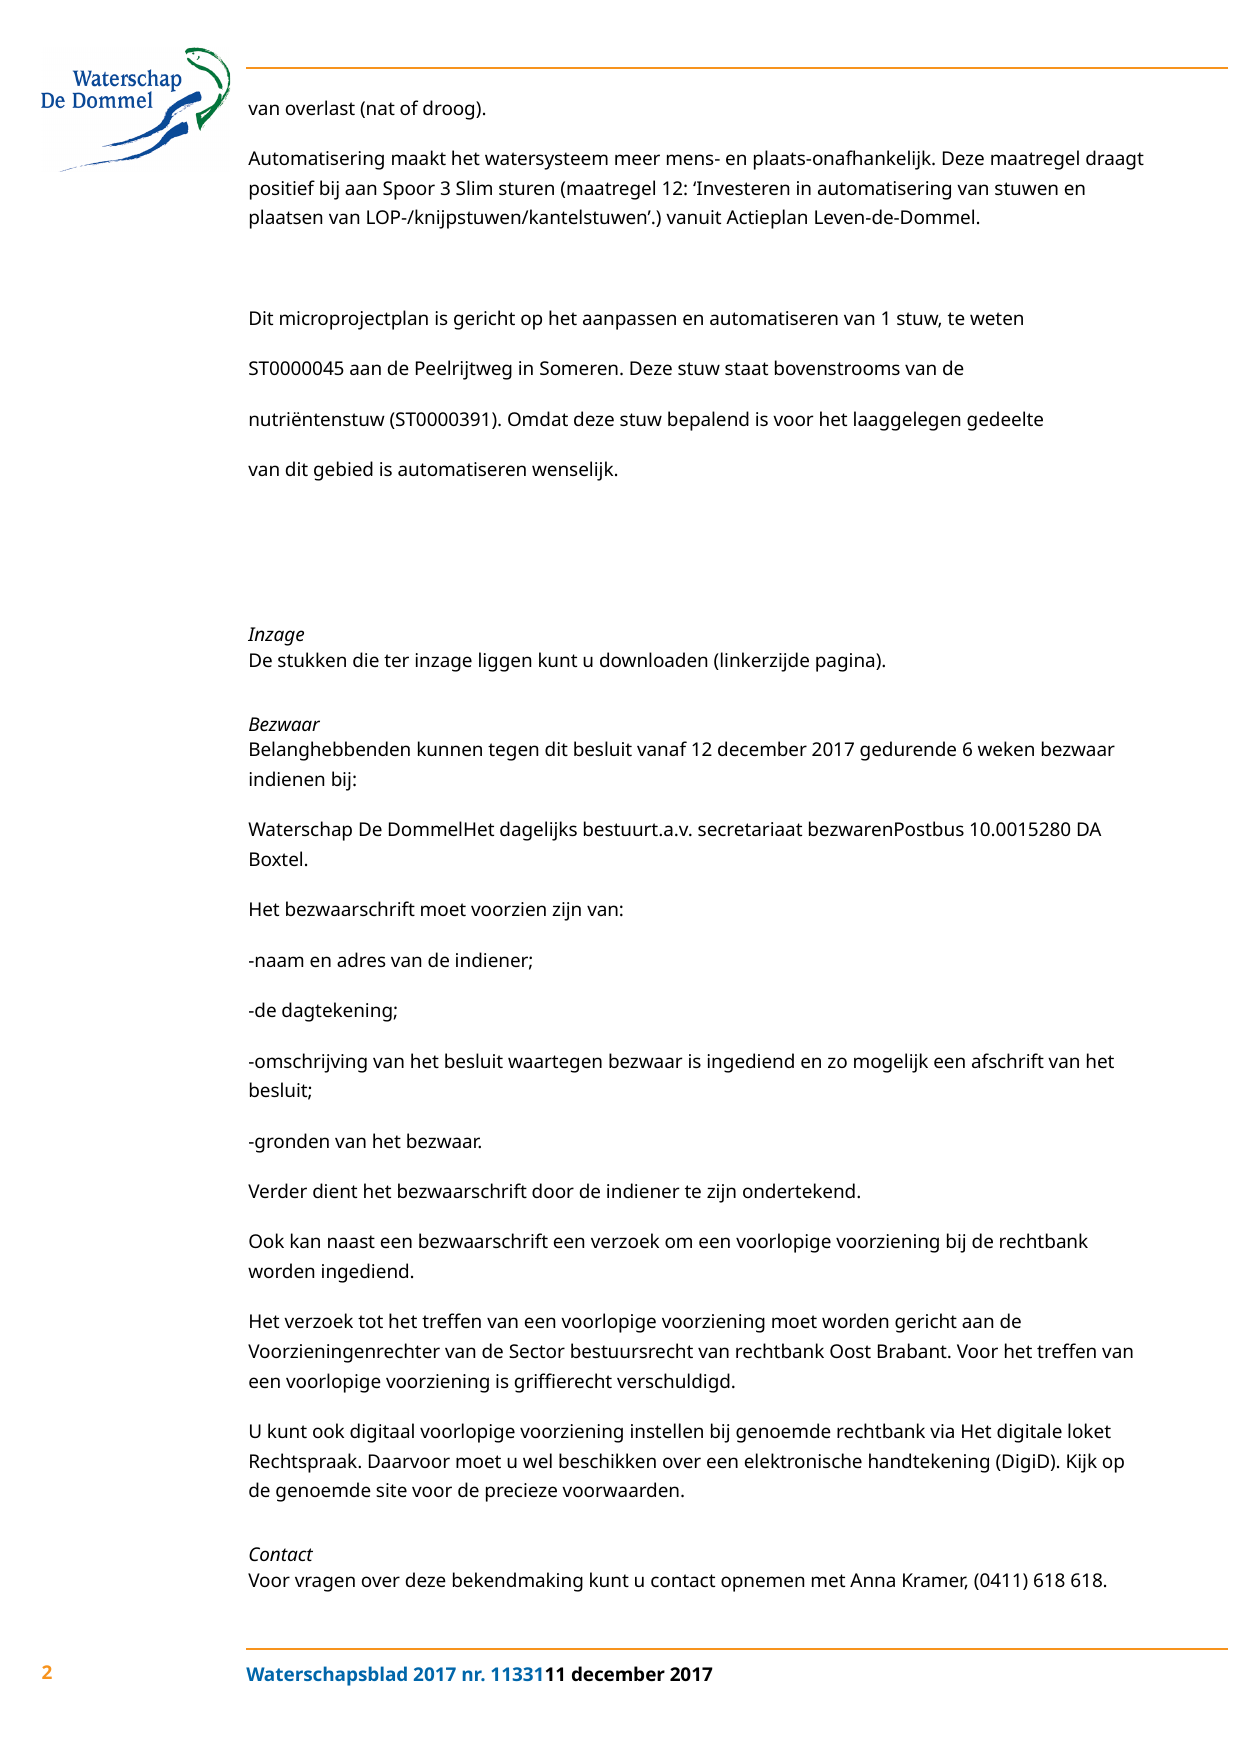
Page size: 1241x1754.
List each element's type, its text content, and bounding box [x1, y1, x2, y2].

text Inzage [248, 621, 1152, 647]
text Het bezwaarschrift moet voorzien zijn van: [248, 897, 1152, 922]
text -de dagtekening; [248, 997, 1152, 1023]
text -omschrijving van het besluit waartegen bezwaar is ingediend en zo mogelijk een afschrift van het besluit; [248, 1048, 1152, 1103]
text nutriëntenstuw (ST0000391). Omdat deze stuw bepalend is voor het laaggelegen gedeelte [248, 406, 1152, 432]
text -naam en adres van de indiener; [248, 947, 1152, 973]
text ST0000045 aan de Peelrijtweg in Someren. Deze stuw staat bovenstrooms van de [248, 356, 1152, 381]
text van overlast (nat of droog). [248, 95, 1152, 121]
text Voor vragen over deze bekendmaking kunt u contact opnemen met Anna Kramer, (0411) 618 618. [248, 1567, 1152, 1593]
text Verder dient het bezwaarschrift door de indiener te zijn ondertekend. [248, 1178, 1152, 1204]
text van dit gebied is automatiseren wenselijk. [248, 456, 1152, 482]
text Waterschap De DommelHet dagelijks bestuurt.a.v. secretariaat bezwarenPostbus 10.0015280 DA Boxtel. [248, 817, 1152, 872]
text Bezwaar [248, 711, 1152, 737]
text Contact [248, 1541, 1152, 1567]
text Automatisering maakt het watersysteem meer mens- en plaats-onafhankelijk. Deze maatregel draagt positief bij aan Spoor 3 Slim sturen (maatregel 12: ‘Investeren in automatisering van stuwen en plaatsen van LOP-/knijpstuwen/kantelstuwen’.) vanuit Actieplan Leven-de-Dommel. [248, 145, 1152, 230]
text Belanghebbenden kunnen tegen dit besluit vanaf 12 december 2017 gedurende 6 weken bezwaar indienen bij: [248, 737, 1152, 792]
text Dit microprojectplan is gericht op het aanpassen en automatiseren van 1 stuw, te weten [248, 305, 1152, 331]
picture [41, 47, 231, 172]
text Het verzoek tot het treffen van een voorlopige voorziening moet worden gericht aan de Voorzieningenrechter van de Sector bestuursrecht van rechtbank Oost Brabant. Voor het treffen van een voorlopige voorziening is griffierecht verschuldigd. [248, 1309, 1152, 1394]
text Ook kan naast een bezwaarschrift een verzoek om een voorlopige voorziening bij de rechtbank worden ingediend. [248, 1229, 1152, 1284]
text U kunt ook digitaal voorlopige voorziening instellen bij genoemde rechtbank via Het digitale loket Rechtspraak. Daarvoor moet u wel beschikken over een elektronische handtekening (DigiD). Kijk op de genoemde site voor de precieze voorwaarden. [248, 1418, 1152, 1503]
text -gronden van het bezwaar. [248, 1128, 1152, 1154]
text De stukken die ter inzage liggen kunt u downloaden (linkerzijde pagina). [248, 647, 1152, 673]
